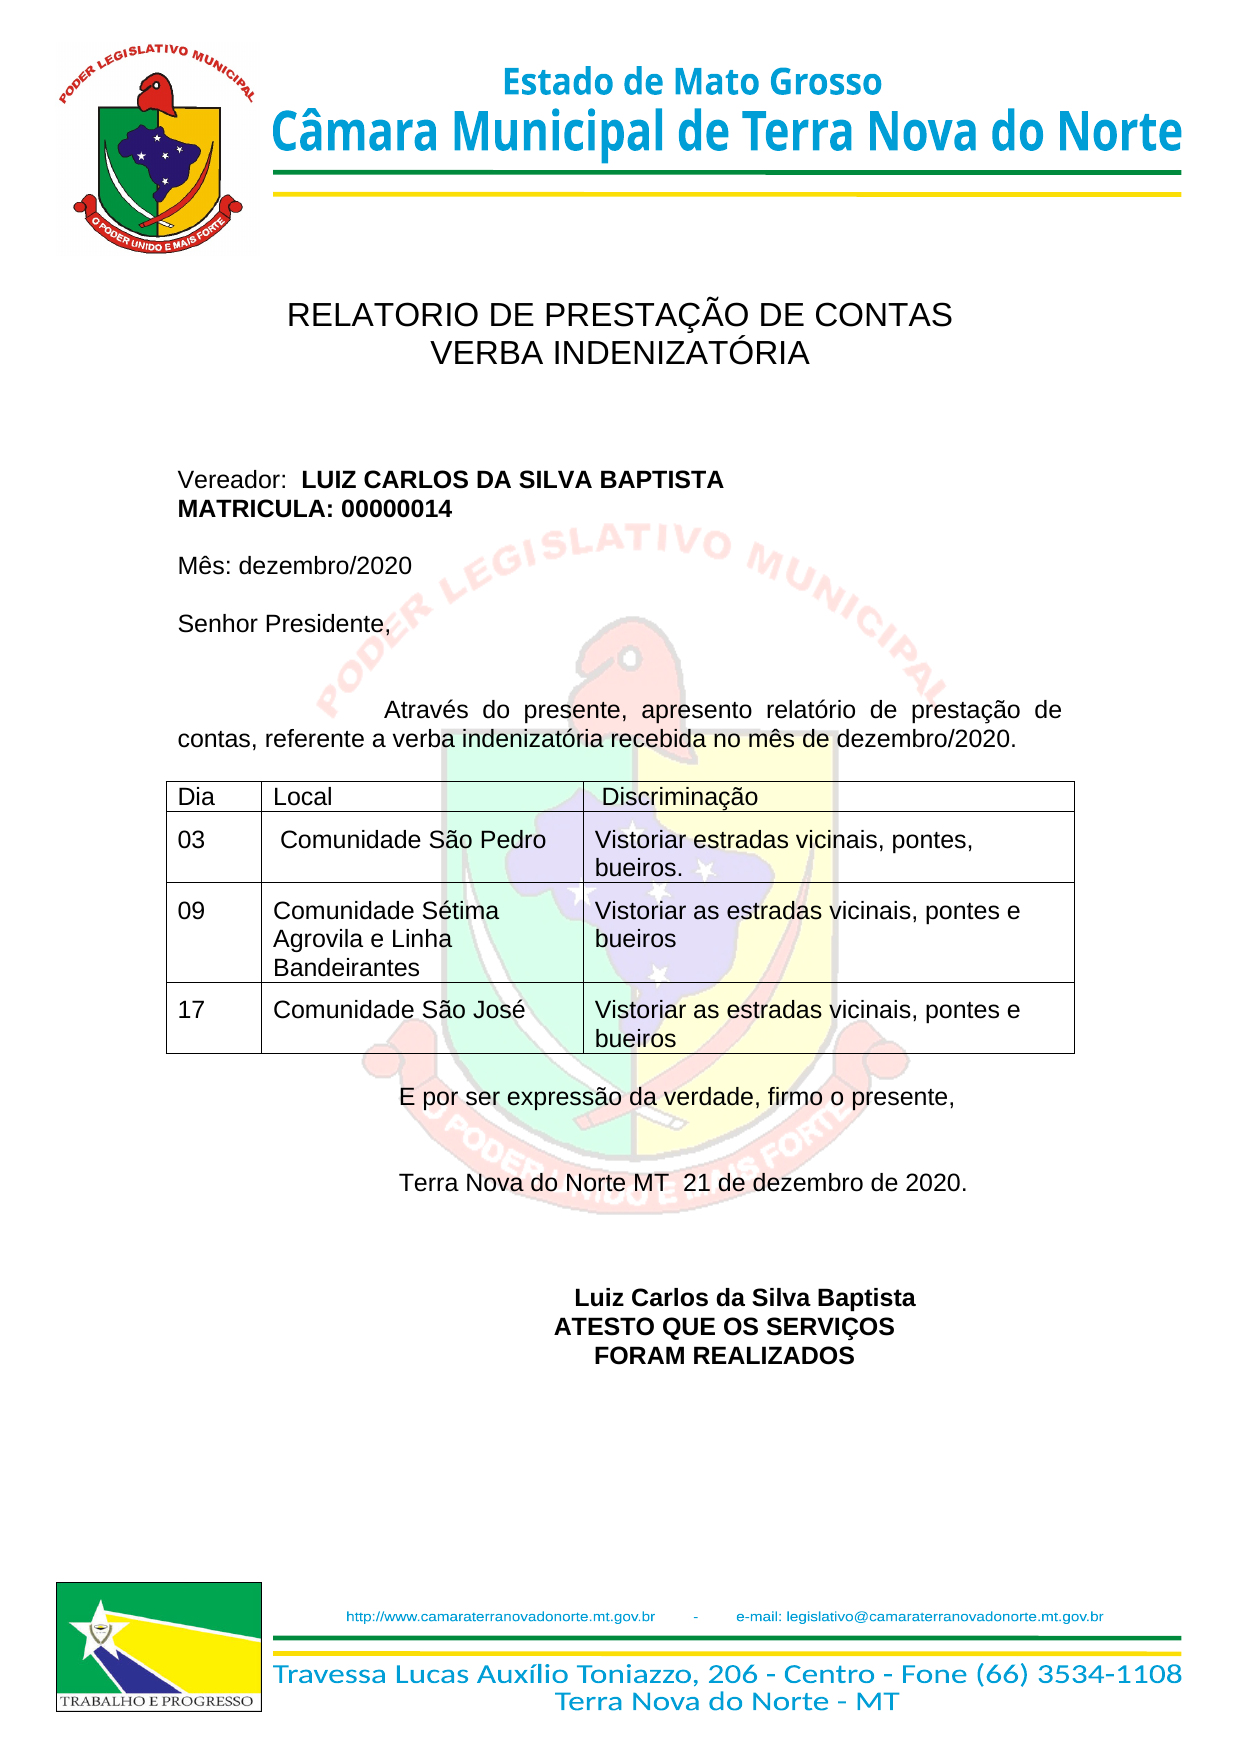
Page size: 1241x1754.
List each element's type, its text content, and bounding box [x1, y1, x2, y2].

table_cell Vistoriar estradas vicinais, pontes, bueiros. [966, 812, 1074, 882]
text Através do presente, apresento relatório de prestação de contas, referente a verba indenizatória recebida no mês de dezembro/2020. [966, 695, 1063, 752]
text RELATORIO DE PRESTAÇÃO DE CONTAS [177, 294, 1063, 333]
picture [55, 42, 260, 256]
text VERBA INDENIZATÓRIA [177, 333, 1063, 371]
table_cell Comunidade São José [262, 983, 303, 1053]
text E por ser expressão da verdade, firmo o presente, [177, 1082, 303, 1111]
table_cell 17 [167, 983, 261, 1053]
text FORAM REALIZADOS [236, 1341, 1122, 1369]
table_header Local [262, 782, 303, 811]
table_header Discriminação [966, 782, 1074, 811]
table_cell 03 [167, 812, 261, 882]
table_cell Vistoriar as estradas vicinais, pontes e bueiros [966, 883, 1074, 982]
text ATESTO QUE OS SERVIÇOS [236, 1312, 1122, 1341]
table_cell 09 [167, 883, 261, 982]
text Terra Nova do Norte MT 21 de dezembro de 2020. [966, 1168, 1063, 1197]
text Senhor Presidente, [177, 609, 303, 637]
table_cell Vistoriar as estradas vicinais, pontes e bueiros [966, 983, 1074, 1053]
table_header Dia [167, 782, 261, 811]
text Terra Nova do Norte MT 21 de dezembro de 2020. [177, 1168, 303, 1197]
text MATRICULA: 00000014 [177, 494, 1063, 522]
text Vereador: LUIZ CARLOS DA SILVA BAPTISTA [177, 465, 1063, 494]
picture [860, 1611, 868, 1623]
text E por ser expressão da verdade, firmo o presente, [966, 1082, 1063, 1111]
text Senhor Presidente, [966, 609, 1063, 637]
text Mês: dezembro/2020 [177, 551, 303, 580]
text Mês: dezembro/2020 [966, 551, 1063, 580]
table_cell Comunidade São Pedro [262, 812, 303, 882]
text Luiz Carlos da Silva Baptista [177, 1283, 1063, 1312]
table_cell Comunidade Sétima Agrovila e Linha Bandeirantes [262, 883, 303, 982]
text Através do presente, apresento relatório de prestação de contas, referente a verba indenizatória recebida no mês de dezembro/2020. [177, 695, 303, 752]
picture [57, 1583, 261, 1711]
